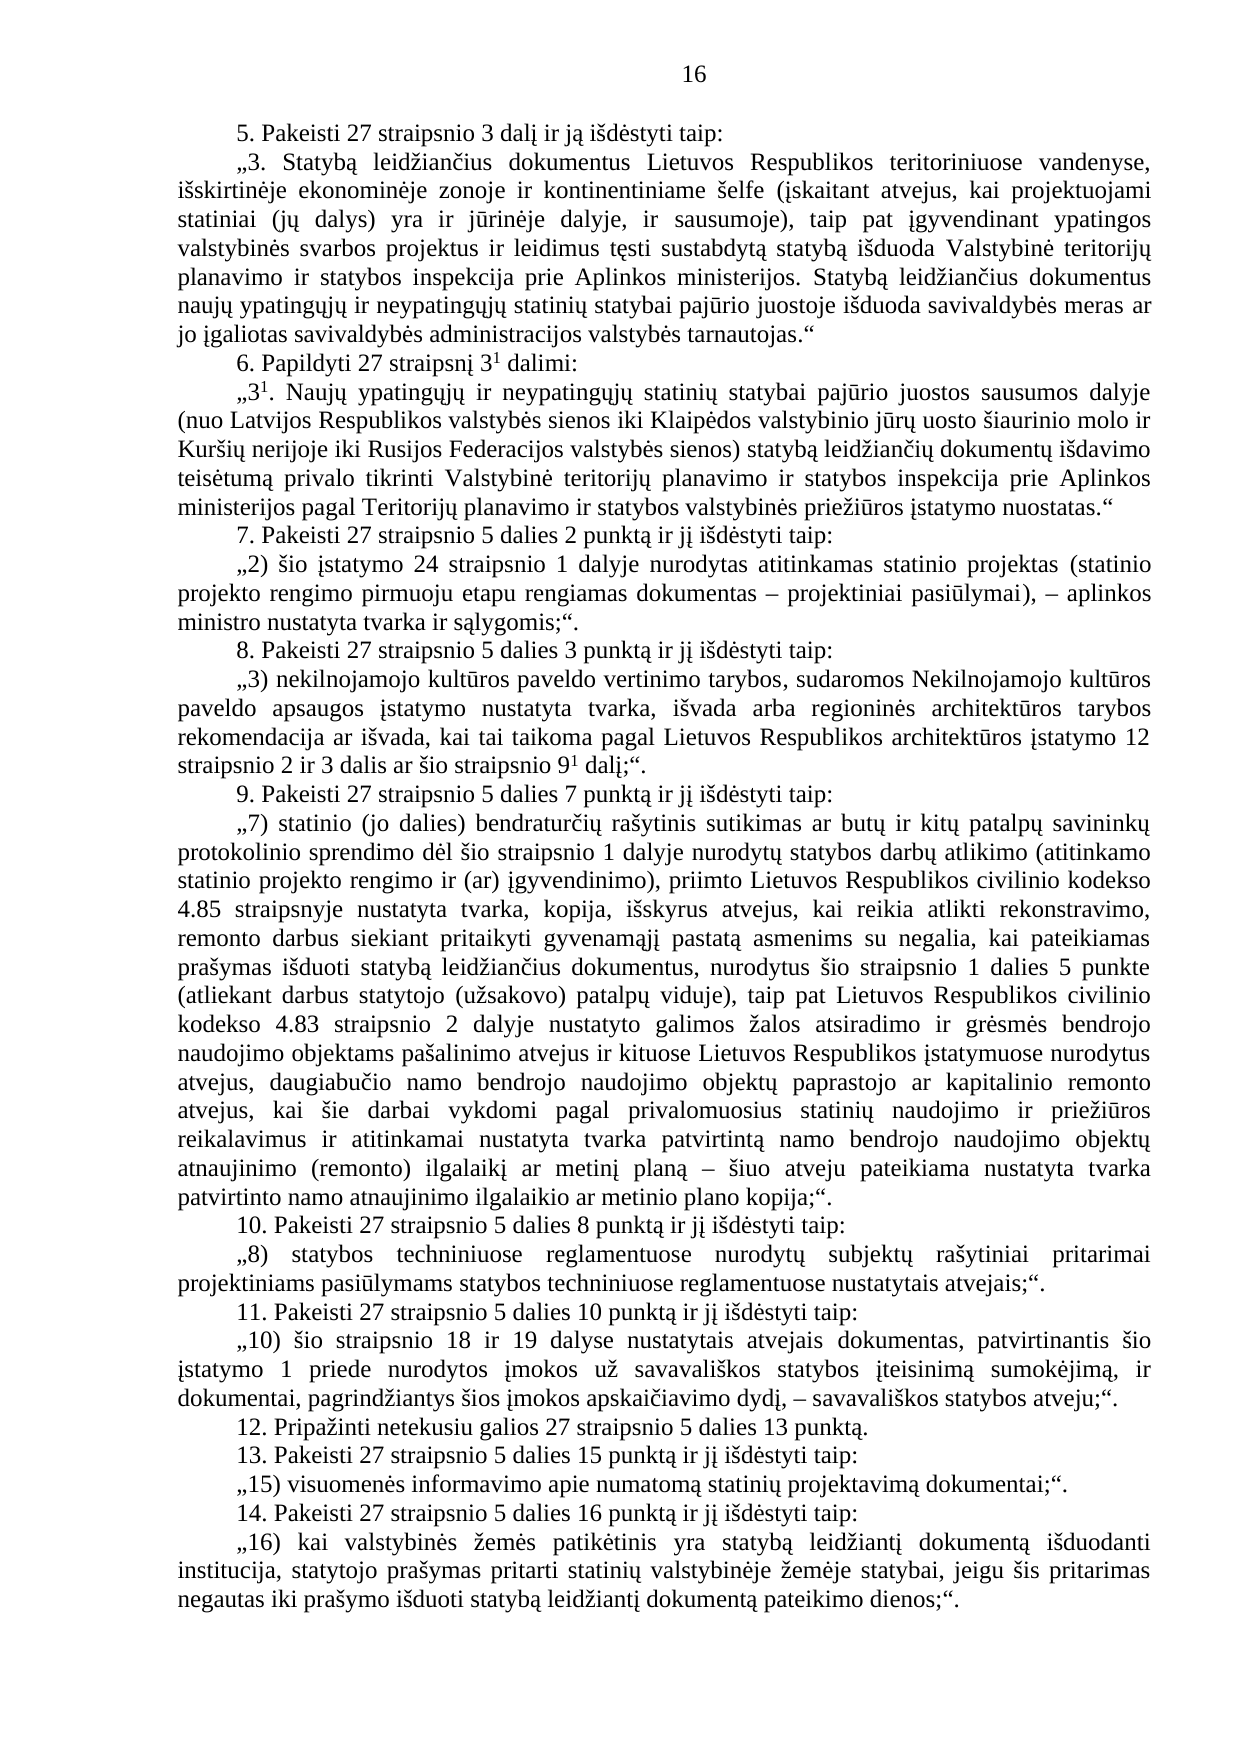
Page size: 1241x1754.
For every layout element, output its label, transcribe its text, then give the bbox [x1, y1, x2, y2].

text „3. Statybą leidžiančius dokumentus Lietuvos Respublikos teritoriniuose vandenyse, išskirtinėje ekonominėje zonoje ir kontinentiniame šelfe (įskaitant atvejus, kai projektuojami statiniai (jų dalys) yra ir jūrinėje dalyje, ir sausumoje), taip pat įgyvendinant ypatingos valstybinės svarbos projektus ir leidimus tęsti sustabdytą statybą išduoda Valstybinė teritorijų planavimo ir statybos inspekcija prie Aplinkos ministerijos. Statybą leidžiančius dokumentus naujų ypatingųjų ir neypatingųjų statinių statybai pajūrio juostoje išduoda savivaldybės meras ar jo įgaliotas savivaldybės administracijos valstybės tarnautojas.“ [177, 147, 1152, 348]
text „16) kai valstybinės žemės patikėtinis yra statybą leidžiantį dokumentą išduodanti institucija, statytojo prašymas pritarti statinių valstybinėje žemėje statybai, jeigu šis pritarimas negautas iki prašymo išduoti statybą leidžiantį dokumentą pateikimo dienos;“. [177, 1527, 1152, 1613]
text 13. Pakeisti 27 straipsnio 5 dalies 15 punktą ir jį išdėstyti taip: [177, 1441, 1152, 1469]
text 12. Pripažinti netekusiu galios 27 straipsnio 5 dalies 13 punktą. [177, 1412, 1152, 1441]
text „8) statybos techniniuose reglamentuose nurodytų subjektų rašytiniai pritarimai projektiniams pasiūlymams statybos techniniuose reglamentuose nustatytais atvejais;“. [177, 1239, 1152, 1297]
text 14. Pakeisti 27 straipsnio 5 dalies 16 punktą ir jį išdėstyti taip: [177, 1498, 1152, 1527]
text „10) šio straipsnio 18 ir 19 dalyse nustatytais atvejais dokumentas, patvirtinantis šio įstatymo 1 priede nurodytos įmokos už savavališkos statybos įteisinimą sumokėjimą, ir dokumentai, pagrindžiantys šios įmokos apskaičiavimo dydį, – savavališkos statybos atveju;“. [177, 1326, 1152, 1412]
text „15) visuomenės informavimo apie numatomą statinių projektavimą dokumentai;“. [177, 1469, 1152, 1498]
text 7. Pakeisti 27 straipsnio 5 dalies 2 punktą ir jį išdėstyti taip: [177, 521, 1152, 549]
text 10. Pakeisti 27 straipsnio 5 dalies 8 punktą ir jį išdėstyti taip: [177, 1211, 1152, 1239]
text „31. Naujų ypatingųjų ir neypatingųjų statinių statybai pajūrio juostos sausumos dalyje (nuo Latvijos Respublikos valstybės sienos iki Klaipėdos valstybinio jūrų uosto šiaurinio molo ir Kuršių nerijoje iki Rusijos Federacijos valstybės sienos) statybą leidžiančių dokumentų išdavimo teisėtumą privalo tikrinti Valstybinė teritorijų planavimo ir statybos inspekcija prie Aplinkos ministerijos pagal Teritorijų planavimo ir statybos valstybinės priežiūros įstatymo nuostatas.“ [177, 377, 1152, 521]
text 6. Papildyti 27 straipsnį 31 dalimi: [177, 348, 1152, 377]
text „2) šio įstatymo 24 straipsnio 1 dalyje nurodytas atitinkamas statinio projektas (statinio projekto rengimo pirmuoju etapu rengiamas dokumentas – projektiniai pasiūlymai), – aplinkos ministro nustatyta tvarka ir sąlygomis;“. [177, 549, 1152, 636]
text 11. Pakeisti 27 straipsnio 5 dalies 10 punktą ir jį išdėstyti taip: [177, 1297, 1152, 1326]
text 9. Pakeisti 27 straipsnio 5 dalies 7 punktą ir jį išdėstyti taip: [177, 779, 1152, 808]
text 5. Pakeisti 27 straipsnio 3 dalį ir ją išdėstyti taip: [177, 118, 1152, 147]
text „3) nekilnojamojo kultūros paveldo vertinimo tarybos, sudaromos Nekilnojamojo kultūros paveldo apsaugos įstatymo nustatyta tvarka, išvada arba regioninės architektūros tarybos rekomendacija ar išvada, kai tai taikoma pagal Lietuvos Respublikos architektūros įstatymo 12 straipsnio 2 ir 3 dalis ar šio straipsnio 91 dalį;“. [177, 664, 1152, 779]
text „7) statinio (jo dalies) bendraturčių rašytinis sutikimas ar butų ir kitų patalpų savininkų protokolinio sprendimo dėl šio straipsnio 1 dalyje nurodytų statybos darbų atlikimo (atitinkamo statinio projekto rengimo ir (ar) įgyvendinimo), priimto Lietuvos Respublikos civilinio kodekso 4.85 straipsnyje nustatyta tvarka, kopija, išskyrus atvejus, kai reikia atlikti rekonstravimo, remonto darbus siekiant pritaikyti gyvenamąjį pastatą asmenims su negalia, kai pateikiamas prašymas išduoti statybą leidžiančius dokumentus, nurodytus šio straipsnio 1 dalies 5 punkte (atliekant darbus statytojo (užsakovo) patalpų viduje), taip pat Lietuvos Respublikos civilinio kodekso 4.83 straipsnio 2 dalyje nustatyto galimos žalos atsiradimo ir grėsmės bendrojo naudojimo objektams pašalinimo atvejus ir kituose Lietuvos Respublikos įstatymuose nurodytus atvejus, daugiabučio namo bendrojo naudojimo objektų paprastojo ar kapitalinio remonto atvejus, kai šie darbai vykdomi pagal privalomuosius statinių naudojimo ir priežiūros reikalavimus ir atitinkamai nustatyta tvarka patvirtintą namo bendrojo naudojimo objektų atnaujinimo (remonto) ilgalaikį ar metinį planą – šiuo atveju pateikiama nustatyta tvarka patvirtinto namo atnaujinimo ilgalaikio ar metinio plano kopija;“. [177, 808, 1152, 1211]
text 8. Pakeisti 27 straipsnio 5 dalies 3 punktą ir jį išdėstyti taip: [177, 636, 1152, 664]
